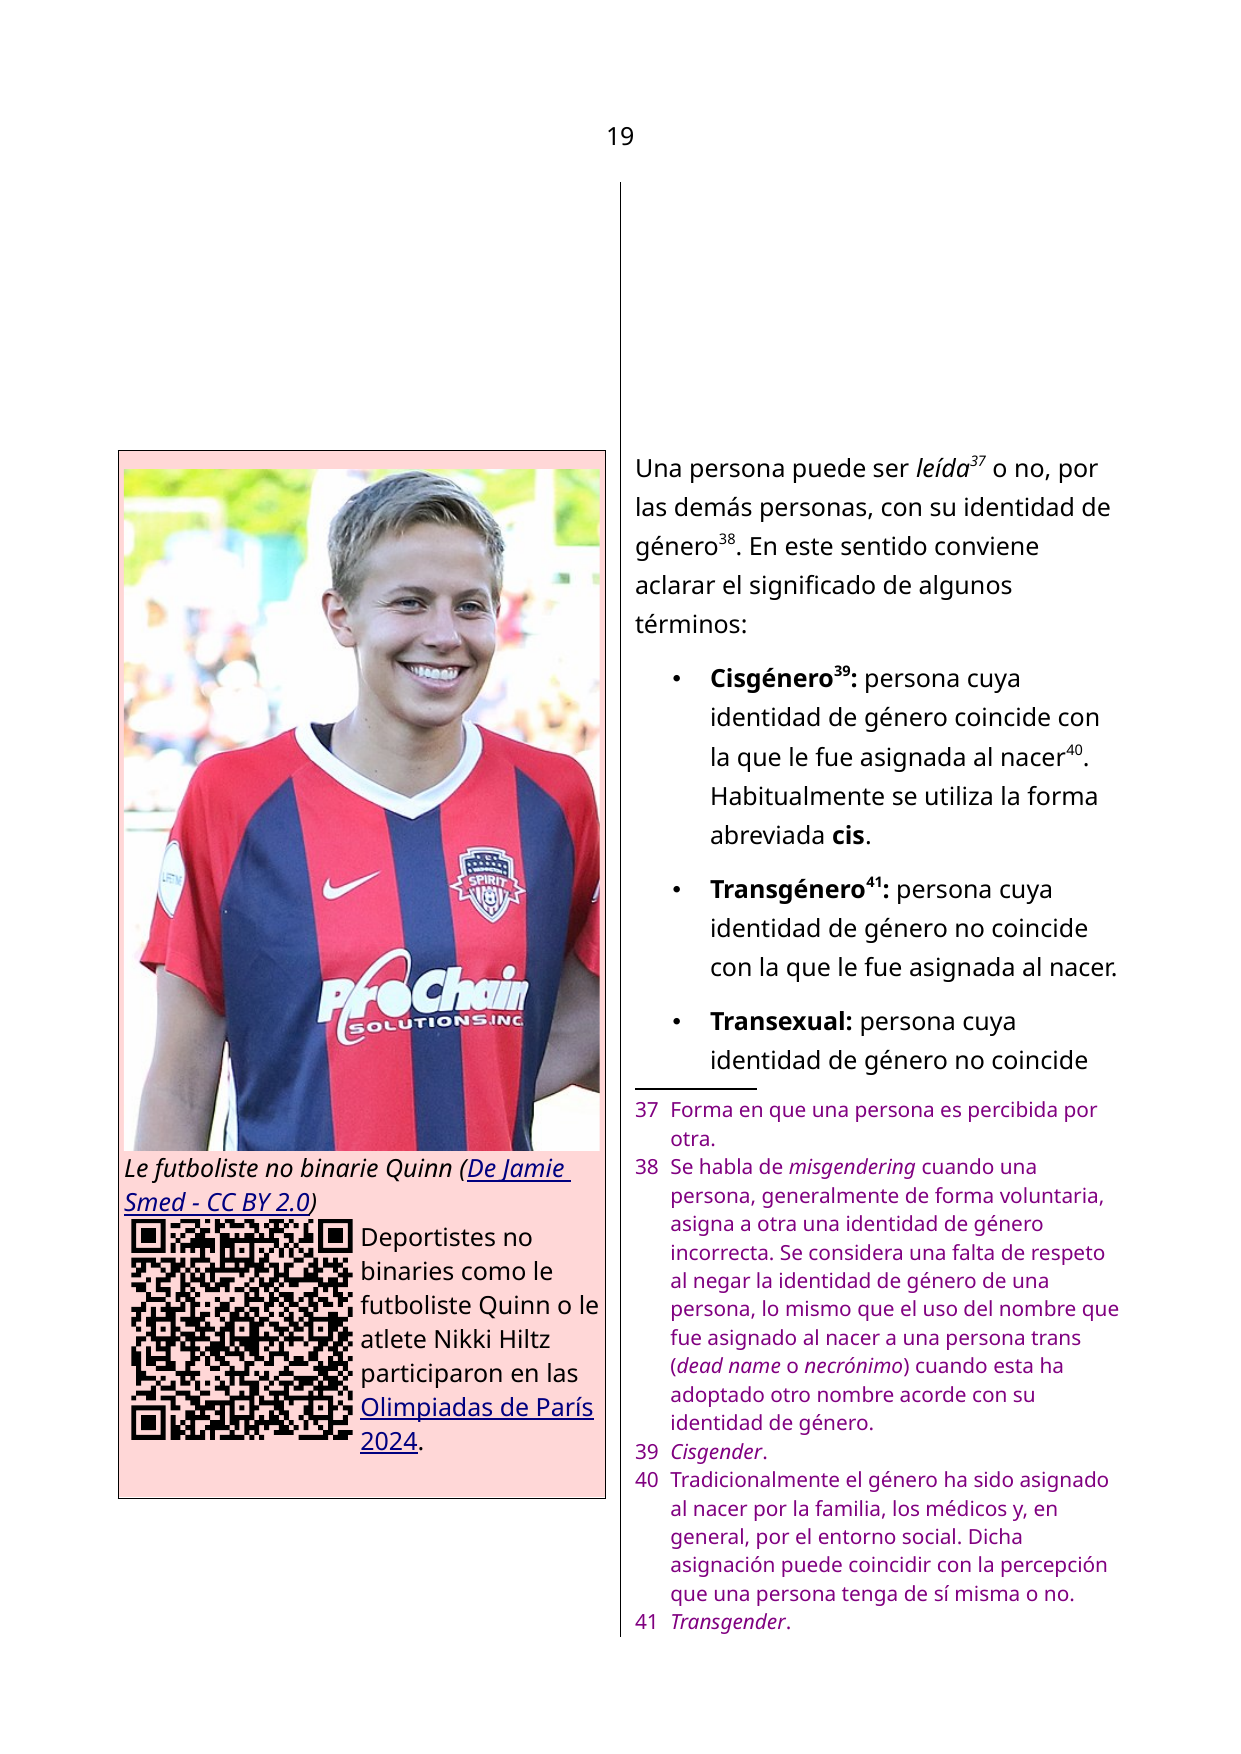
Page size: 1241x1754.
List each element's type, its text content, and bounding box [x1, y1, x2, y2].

picture [123, 469, 600, 1151]
text Una persona puede ser leída o no, por las demás personas, con su identidad de género. En este sentido conviene aclarar el significado de algunos términos: [635, 450, 1122, 641]
list Cisgender. [635, 1437, 1122, 1465]
list Transexual: persona cuya identidad de género no coincide [672, 1003, 1122, 1077]
text Se habla de misgendering cuando una persona, generalmente de forma voluntaria, asigna a otra una identidad de género incorrecta. Se considera una falta de respeto al negar la identidad de género de una persona, lo mismo que el uso del nombre que fue asignado al nacer a una persona trans (dead name o necrónimo) cuando esta ha adoptado otro nombre acorde con su identidad de género. [635, 1152, 1122, 1437]
list Transgénero: persona cuya identidad de género no coincide con la que le fue asignada al nacer. [672, 871, 1122, 984]
table_header Deportistes no binaries como le futboliste Quinn o le atlete Nikki Hiltz participaron en las Olimpiadas de París 2024. [119, 451, 605, 1497]
list Tradicionalmente el género ha sido asignado al nacer por la familia, los médicos y, en general, por el entorno social. Dicha asignación puede coincidir con la percepción que una persona tenga de sí misma o no. [635, 1465, 1122, 1607]
list Cisgénero: persona cuya identidad de género coincide con la que le fue asignada al nacer. Habitualmente se utiliza la forma abreviada cis. [672, 661, 1122, 852]
text Forma en que una persona es percibida por otra. [635, 1096, 1122, 1152]
list Transgender. [635, 1607, 1122, 1636]
